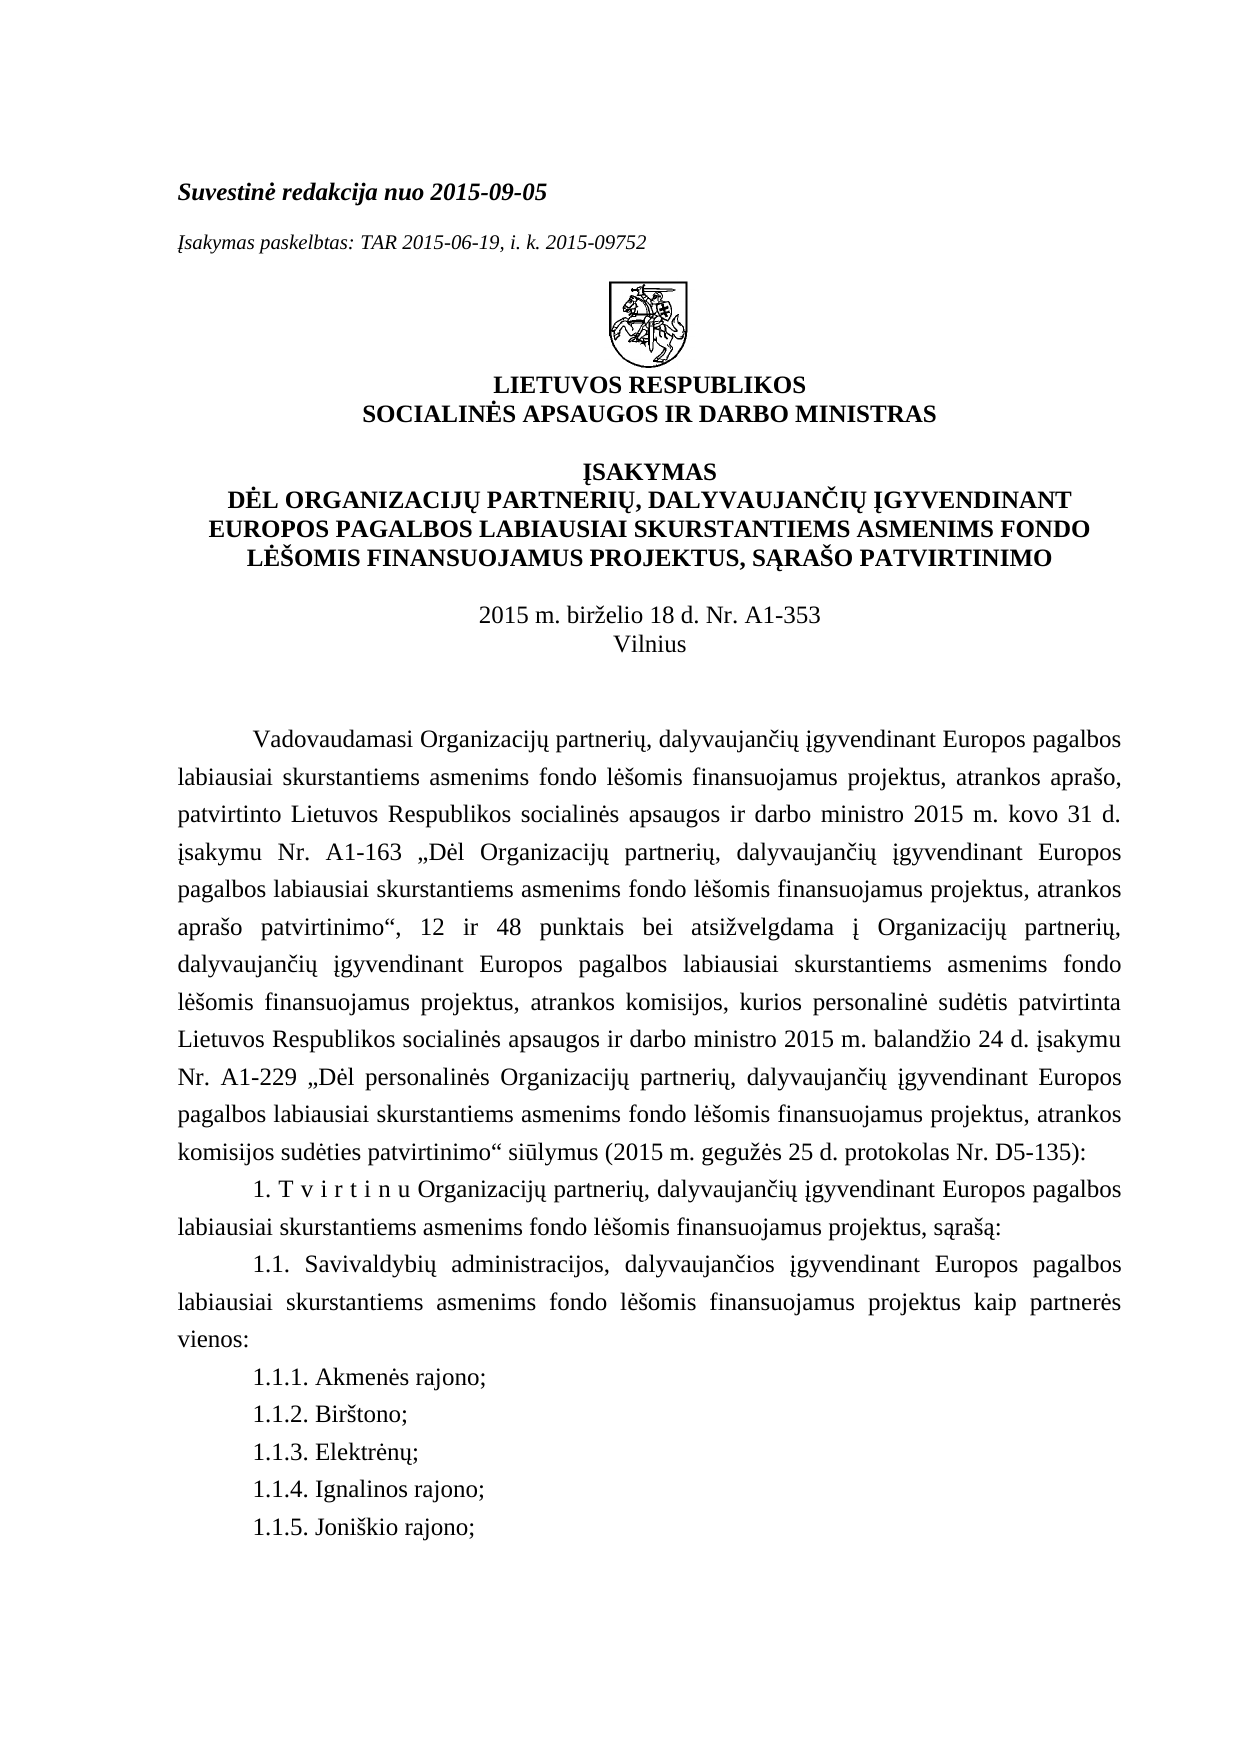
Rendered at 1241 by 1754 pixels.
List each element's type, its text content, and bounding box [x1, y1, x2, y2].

text ĮSAKYMAS [177, 457, 1122, 485]
text 2015 m. birželio 18 d. Nr. A1-353 [177, 600, 1122, 629]
text Vilnius [177, 629, 1122, 658]
text 1.1.3. Elektrėnų; [177, 1428, 1122, 1465]
text 1.1.5. Joniškio rajono; [177, 1503, 1122, 1540]
text Vadovaudamasi Organizacijų partnerių, dalyvaujančių įgyvendinant Europos pagalbos labiausiai skurstantiems asmenims fondo lėšomis finansuojamus projektus, atrankos aprašo, patvirtinto Lietuvos Respublikos socialinės apsaugos ir darbo ministro 2015 m. kovo 31 d. įsakymu Nr. A1-163 „Dėl Organizacijų partnerių, dalyvaujančių įgyvendinant Europos pagalbos labiausiai skurstantiems asmenims fondo lėšomis finansuojamus projektus, atrankos aprašo patvirtinimo“, 12 ir 48 punktais bei atsižvelgdama į Organizacijų partnerių, dalyvaujančių įgyvendinant Europos pagalbos labiausiai skurstantiems asmenims fondo lėšomis finansuojamus projektus, atrankos komisijos, kurios personalinė sudėtis patvirtinta Lietuvos Respublikos socialinės apsaugos ir darbo ministro 2015 m. balandžio 24 d. įsakymu Nr. A1-229 „Dėl personalinės Organizacijų partnerių, dalyvaujančių įgyvendinant Europos pagalbos labiausiai skurstantiems asmenims fondo lėšomis finansuojamus projektus, atrankos komisijos sudėties patvirtinimo“ siūlymus (2015 m. gegužės 25 d. protokolas Nr. D5-135): [177, 715, 1122, 1165]
text 1.1. Savivaldybių administracijos, dalyvaujančios įgyvendinant Europos pagalbos labiausiai skurstantiems asmenims fondo lėšomis finansuojamus projektus kaip partnerės vienos: [177, 1240, 1122, 1353]
text 1.1.1. Akmenės rajono; [177, 1353, 1122, 1390]
text Suvestinė redakcija nuo 2015-09-05 [177, 177, 1122, 206]
text Įsakymas paskelbtas: TAR 2015-06-19, i. k. 2015-09752 [177, 230, 1122, 254]
text 1.1.4. Ignalinos rajono; [177, 1465, 1122, 1503]
text 1.1.2. Birštono; [177, 1390, 1122, 1428]
text LIETUVOS RESPUBLIKOS [177, 370, 1122, 399]
text 1. T v i r t i n u Organizacijų partnerių, dalyvaujančių įgyvendinant Europos pagalbos labiausiai skurstantiems asmenims fondo lėšomis finansuojamus projektus, sąrašą: [177, 1165, 1122, 1240]
text DĖL ORGANIZACIJŲ PARTNERIŲ, DALYVAUJANČIŲ ĮGYVENDINANT EUROPOS PAGALBOS LABIAUSIAI SKURSTANTIEMS ASMENIMS FONDO LĖŠOMIS FINANSUOJAMUS PROJEKTUS, SĄRAŠO PATVIRTINIMO [177, 485, 1122, 572]
text SOCIALINĖS APSAUGOS IR DARBO MINISTRAS [177, 399, 1122, 428]
